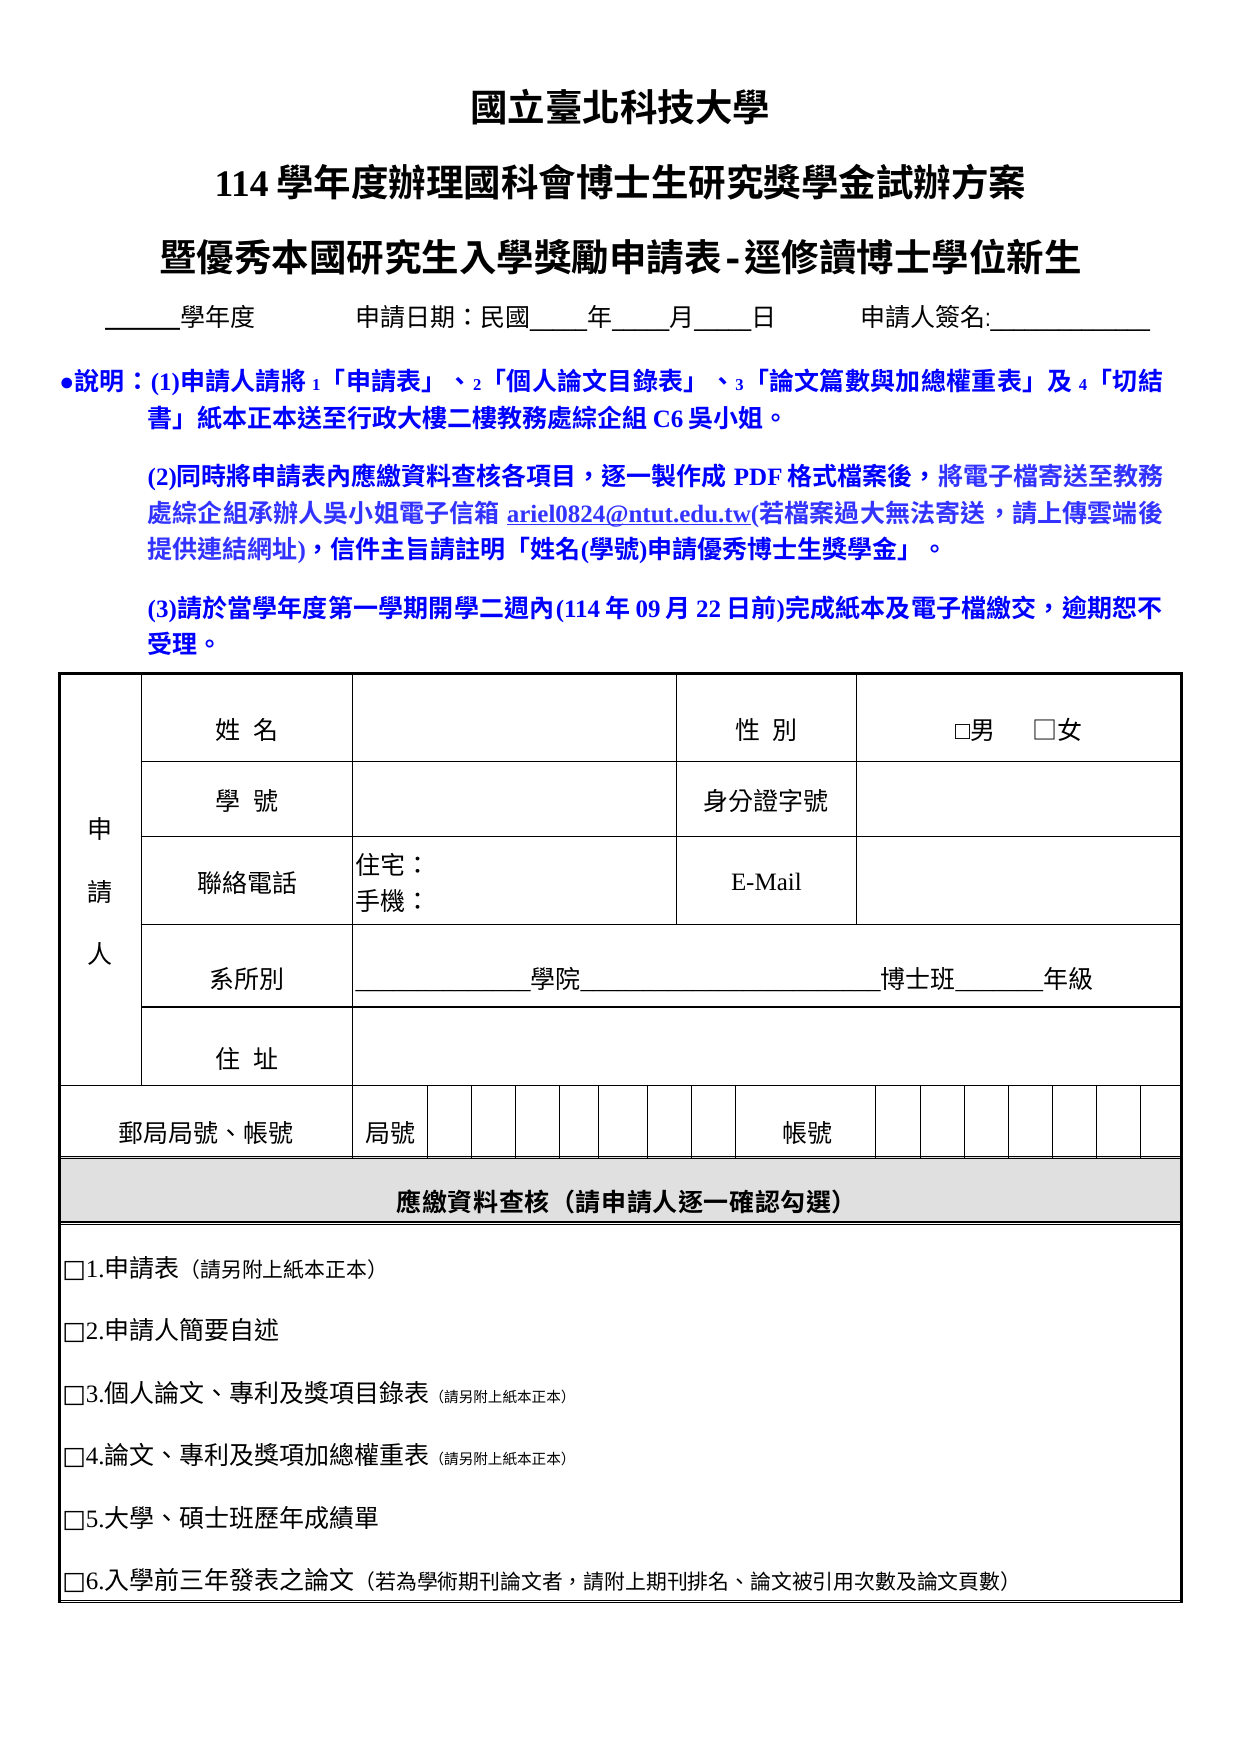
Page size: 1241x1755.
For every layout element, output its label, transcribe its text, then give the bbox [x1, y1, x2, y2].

table_header 性 別 [677, 675, 856, 761]
table_cell [857, 837, 1180, 924]
table_header 申 請 人 [61, 675, 141, 1085]
text 114學年度辦理國科會博士生研究獎學金試辦方案 [59, 138, 1181, 201]
text (3)請於當學年度第一學期開學二週內(114年09月22日前)完成紙本及電子檔繳交，逾期恕不受理。 [147, 588, 1164, 661]
table_cell 應繳資料查核（請申請人逐一確認勾選） [61, 1159, 1180, 1221]
table_header 姓 名 [142, 675, 352, 761]
table_cell [921, 1086, 964, 1156]
text _____學年度 申請日期：民國_____年_____月_____日 申請人簽名:______________ [44, 307, 1211, 332]
text 暨優秀本國研究生入學獎勵申請表-逕修讀博士學位新生 [59, 213, 1181, 276]
table_cell [1141, 1086, 1180, 1156]
table_cell [560, 1086, 598, 1156]
table_cell [648, 1086, 691, 1156]
table_cell [516, 1086, 559, 1156]
table_cell [692, 1086, 735, 1156]
table_cell E-Mail [677, 837, 856, 924]
table_cell 學 號 [142, 762, 352, 836]
table_cell 身分證字號 [677, 762, 856, 836]
table_cell ______________學院________________________博士班_______年級 [353, 925, 1180, 1006]
table_cell [1053, 1086, 1096, 1156]
text ●說明：(1)申請人請將1「申請表」、2「個人論文目錄表」、3「論文篇數與加總權重表」及4「切結書」紙本正本送至行政大樓二樓教務處綜企組C6吳小姐。 [59, 362, 1164, 434]
table_cell [876, 1086, 920, 1156]
table_cell [428, 1086, 471, 1156]
table_cell □1.申請表（請另附上紙本正本） □2.申請人簡要自述 □3.個人論文、專利及獎項目錄表（請另附上紙本正本） □4.論文、專利及獎項加總權重表（請另附上紙本正本） □5.大學、碩士班歷年成績單 □6.入學前三年發表之論文（若為學術期刊論文者，請附上期刊排名、論文被引用次數及論文頁數） □7.切結書（請另附上紙本正本） □8.其他證明研究能力之相關文件（如：國內外專利、全國性或國際性競賽得獎證明等） □9.指導教授推薦信函 □10.本人郵局存摺封面影本 [61, 1225, 1180, 1599]
table_header [353, 675, 676, 761]
table_cell 住宅： 手機： [353, 837, 676, 924]
table_cell [353, 762, 676, 836]
text 國立臺北科技大學 [59, 63, 1181, 126]
table_cell 系所別 [142, 925, 352, 1006]
table_cell 局號 [353, 1086, 427, 1156]
table_cell [353, 1008, 1180, 1085]
text (2)同時將申請表內應繳資料查核各項目，逐一製作成PDF格式檔案後，將電子檔寄送至教務處綜企組承辦人吳小姐電子信箱ariel0824@ntut.edu.tw(若檔案過大無法寄送，請上傳雲端後提供連結網址)，信件主旨請註明「姓名(學號)申請優秀博士生獎學金」。 [147, 457, 1164, 566]
table_cell 郵局局號、帳號 [61, 1086, 352, 1156]
table_cell [472, 1086, 515, 1156]
table_cell [599, 1086, 647, 1156]
table_cell 聯絡電話 [142, 837, 352, 924]
table_header □男 □女 [857, 675, 1180, 761]
table_cell [965, 1086, 1008, 1156]
table_cell 住 址 [142, 1008, 352, 1085]
table_cell [1097, 1086, 1140, 1156]
table_cell [857, 762, 1180, 836]
table_cell 帳號 [736, 1086, 875, 1156]
table_cell [1009, 1086, 1052, 1156]
